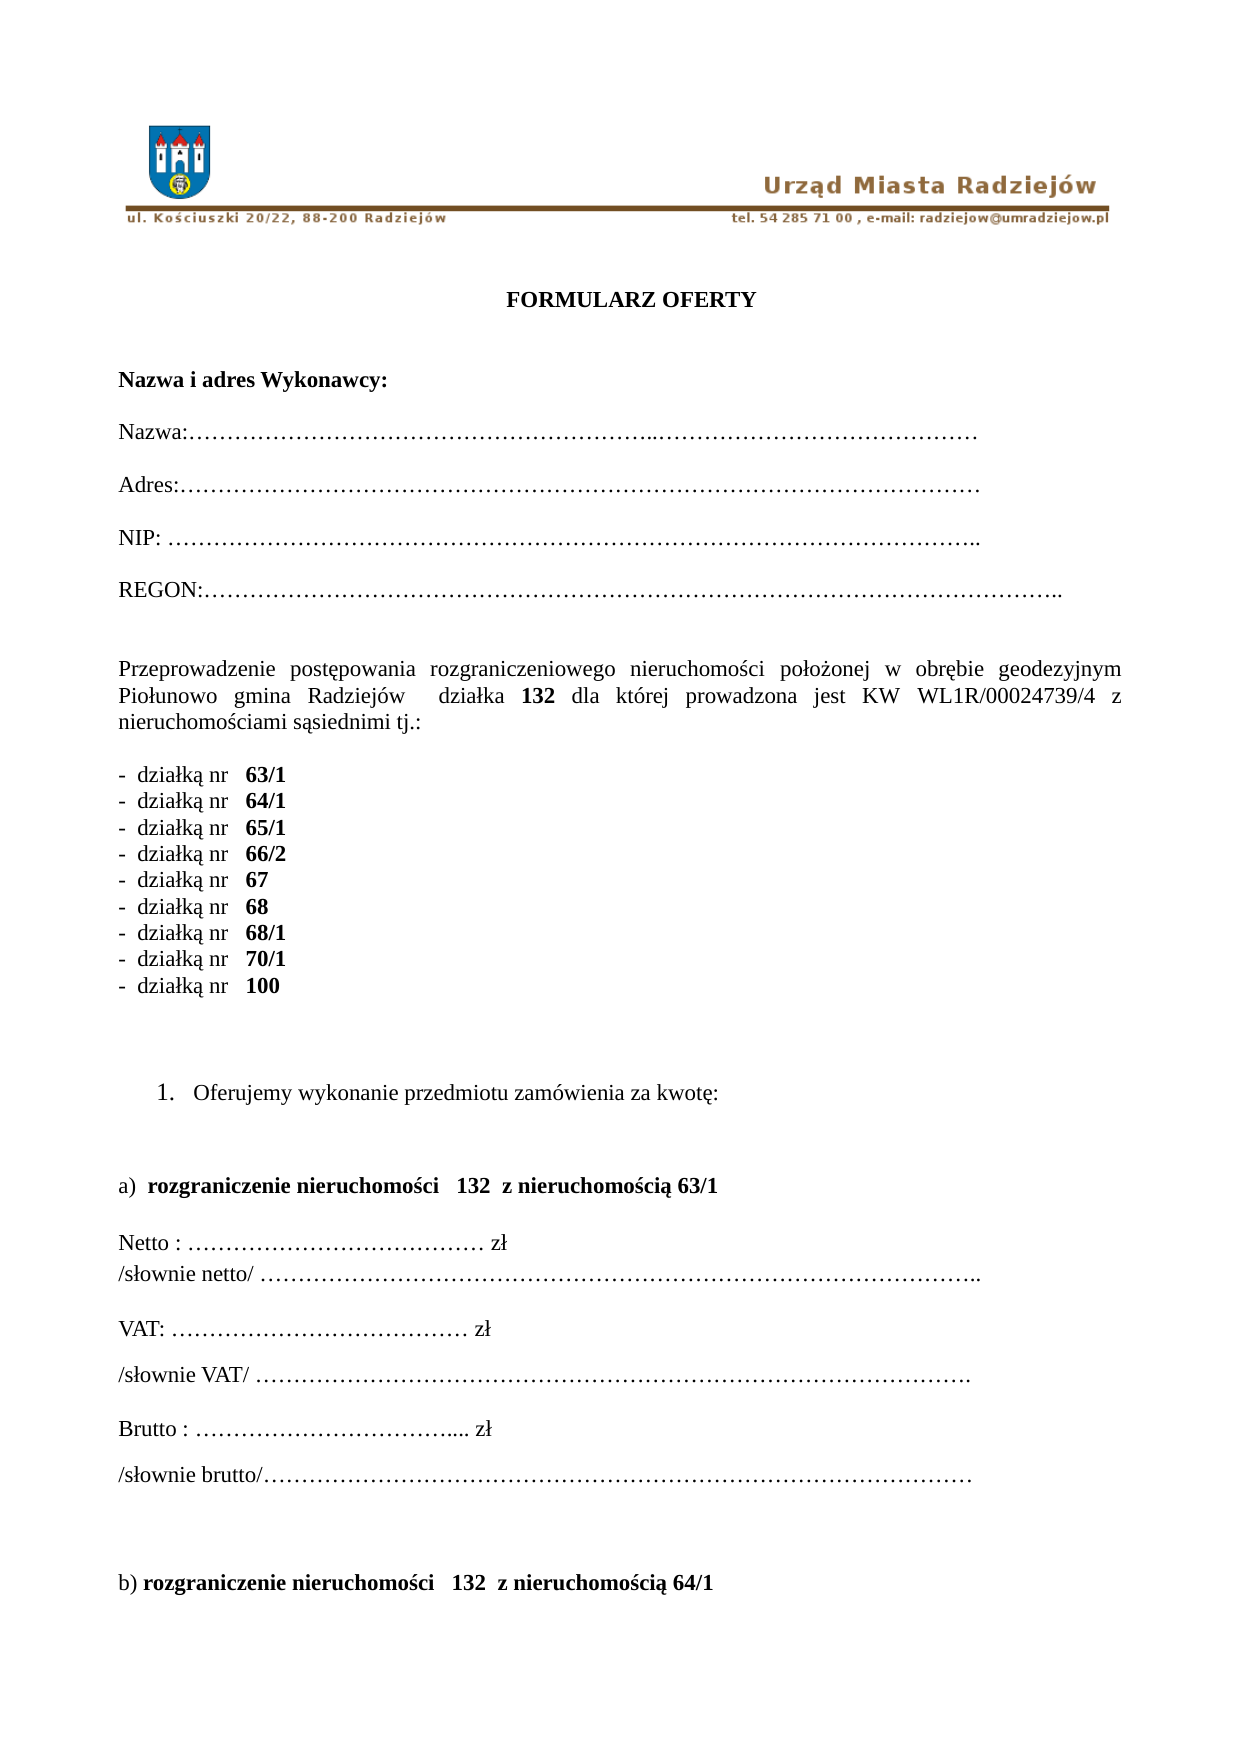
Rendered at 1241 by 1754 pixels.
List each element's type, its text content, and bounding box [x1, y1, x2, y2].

text VAT: ………………………………… zł [118, 1314, 1120, 1341]
text REGON:………………………………………………………………………………………………….. [118, 576, 1122, 603]
text Adres:…………………………………………………………………………………………… [118, 471, 1122, 497]
text Przeprowadzenie postępowania rozgraniczeniowego nieruchomości położonej w obrębie geodezyjnym Piołunowo gmina Radziejów działka 132 dla której prowadzona jest KW WL1R/00024739/4 z nieruchomościami sąsiednimi tj.: [118, 656, 1122, 734]
text b) rozgraniczenie nieruchomości 132 z nieruchomością 64/1 [118, 1569, 1122, 1595]
text a) rozgraniczenie nieruchomości 132 z nieruchomością 63/1 [118, 1172, 1122, 1199]
text /słownie netto/ ………………………………………………………………………………….. [118, 1261, 1120, 1287]
list Oferujemy wykonanie przedmiotu zamówienia za kwotę: [156, 1077, 1120, 1106]
text - działką nr 64/1 [118, 787, 1122, 814]
text - działką nr 67 [118, 866, 1122, 893]
text Nazwa:……………………………………………………..…………………………………… [118, 418, 1122, 445]
text - działką nr 100 [118, 972, 1122, 998]
text - działką nr 68/1 [118, 919, 1122, 945]
text Brutto : …………………………….... zł [118, 1415, 1120, 1441]
text NIP: …………………………………………………………………………………………….. [118, 524, 1122, 550]
text /słownie brutto/………………………………………………………………………………… [118, 1461, 1120, 1487]
text - działką nr 63/1 [118, 761, 1122, 787]
text - działką nr 70/1 [118, 945, 1122, 972]
text - działką nr 65/1 [118, 814, 1122, 840]
text Netto : ………………………………… zł [118, 1229, 1120, 1255]
text - działką nr 68 [118, 893, 1122, 919]
text - działką nr 66/2 [118, 840, 1122, 866]
text /słownie VAT/ …………………………………………………………………………………. [118, 1361, 1120, 1387]
text FORMULARZ OFERTY [118, 287, 1122, 313]
picture [118, 118, 1117, 229]
list Nazwa i adres Wykonawcy: [118, 366, 1122, 392]
